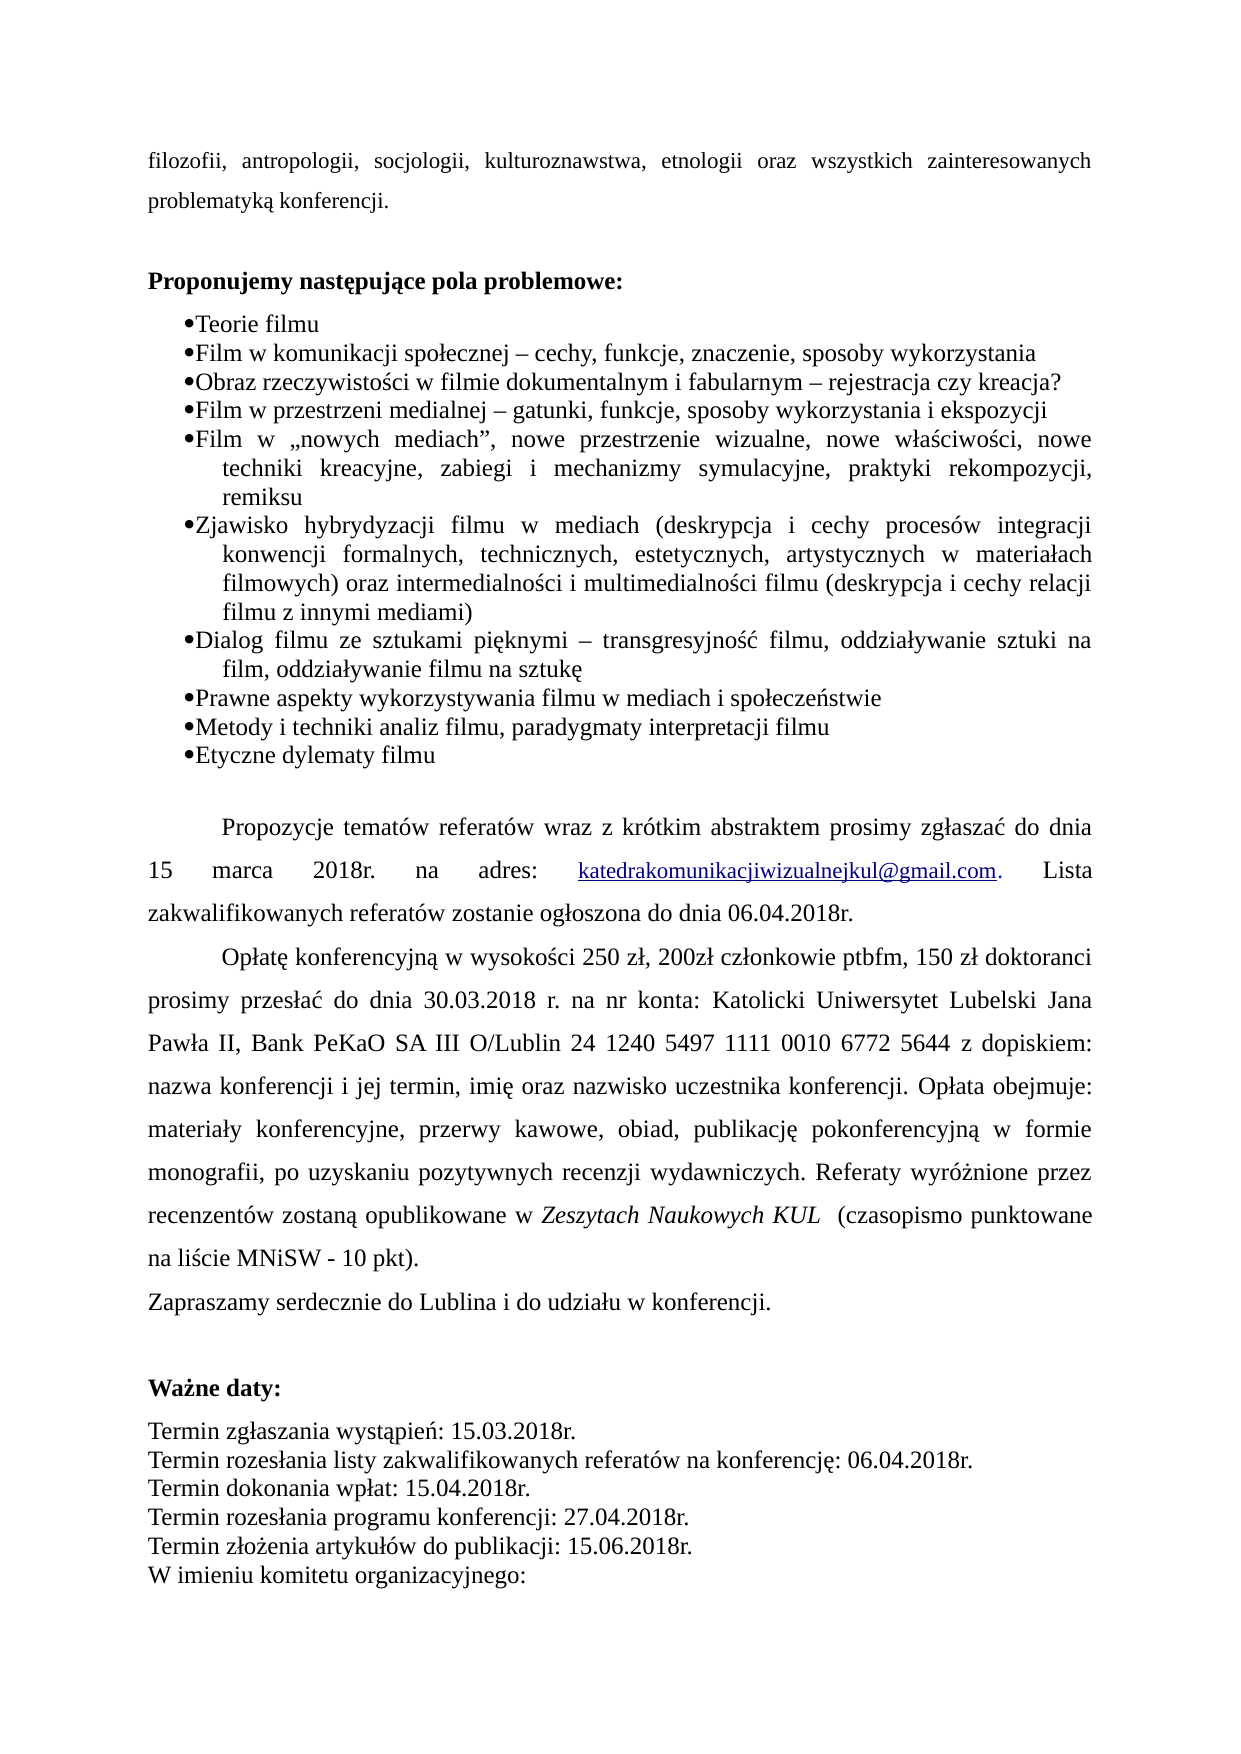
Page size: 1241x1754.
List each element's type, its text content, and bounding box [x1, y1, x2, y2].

list Teorie filmu [185, 309, 1093, 338]
list Dialog filmu ze sztukami pięknymi – transgresyjność filmu, oddziaływanie sztuki na film, oddziaływanie filmu na sztukę [185, 625, 1093, 683]
list Prawne aspekty wykorzystywania filmu w mediach i społeczeństwie [185, 683, 1093, 712]
list Film w „nowych mediach”, nowe przestrzenie wizualne, nowe właściwości, nowe techniki kreacyjne, zabiegi i mechanizmy symulacyjne, praktyki rekompozycji, remiksu [185, 424, 1093, 510]
text Termin rozesłania programu konferencji: 27.04.2018r. [148, 1502, 1093, 1531]
list Film w przestrzeni medialnej – gatunki, funkcje, sposoby wykorzystania i ekspozycji [185, 395, 1093, 424]
text Termin złożenia artykułów do publikacji: 15.06.2018r. [148, 1531, 1093, 1560]
list Obraz rzeczywistości w filmie dokumentalnym i fabularnym – rejestracja czy kreacja? [185, 367, 1093, 395]
text Ważne daty: [148, 1373, 1093, 1402]
text Propozycje tematów referatów wraz z krótkim abstraktem prosimy zgłaszać do dnia 15 marca 2018r. na adres: katedrakomunikacjiwizualnejkul@gmail.com. Lista zakwalifikowanych referatów zostanie ogłoszona do dnia 06.04.2018r. [148, 812, 1093, 927]
text Proponujemy następujące pola problemowe: [148, 266, 1093, 295]
list Zjawisko hybrydyzacji filmu w mediach (deskrypcja i cechy procesów integracji konwencji formalnych, technicznych, estetycznych, artystycznych w materiałach filmowych) oraz intermedialności i multimedialności filmu (deskrypcja i cechy relacji filmu z innymi mediami) [185, 510, 1093, 625]
text W imieniu komitetu organizacyjnego: [148, 1560, 1093, 1588]
list Etyczne dylematy filmu [185, 740, 1093, 769]
list Film w komunikacji społecznej – cechy, funkcje, znaczenie, sposoby wykorzystania [185, 338, 1093, 367]
list Metody i techniki analiz filmu, paradygmaty interpretacji filmu [185, 712, 1093, 740]
text filozofii, antropologii, socjologii, kulturoznawstwa, etnologii oraz wszystkich zainteresowanych problematyką konferencji. [148, 148, 1093, 213]
text Termin zgłaszania wystąpień: 15.03.2018r. [148, 1416, 1093, 1445]
text Zapraszamy serdecznie do Lublina i do udziału w konferencji. [148, 1287, 1093, 1315]
text Opłatę konferencyjną w wysokości 250 zł, 200zł członkowie ptbfm, 150 zł doktoranci prosimy przesłać do dnia 30.03.2018 r. na nr konta: Katolicki Uniwersytet Lubelski Jana Pawła II, Bank PeKaO SA III O/Lublin 24 1240 5497 1111 0010 6772 5644 z dopiskiem: nazwa konferencji i jej termin, imię oraz nazwisko uczestnika konferencji. Opłata obejmuje: materiały konferencyjne, przerwy kawowe, obiad, publikację pokonferencyjną w formie monografii, po uzyskaniu pozytywnych recenzji wydawniczych. Referaty wyróżnione przez recenzentów zostaną opublikowane w Zeszytach Naukowych KUL (czasopismo punktowane na liście MNiSW - 10 pkt). [148, 942, 1093, 1272]
text Termin dokonania wpłat: 15.04.2018r. [148, 1473, 1093, 1502]
text Termin rozesłania listy zakwalifikowanych referatów na konferencję: 06.04.2018r. [148, 1445, 1093, 1473]
